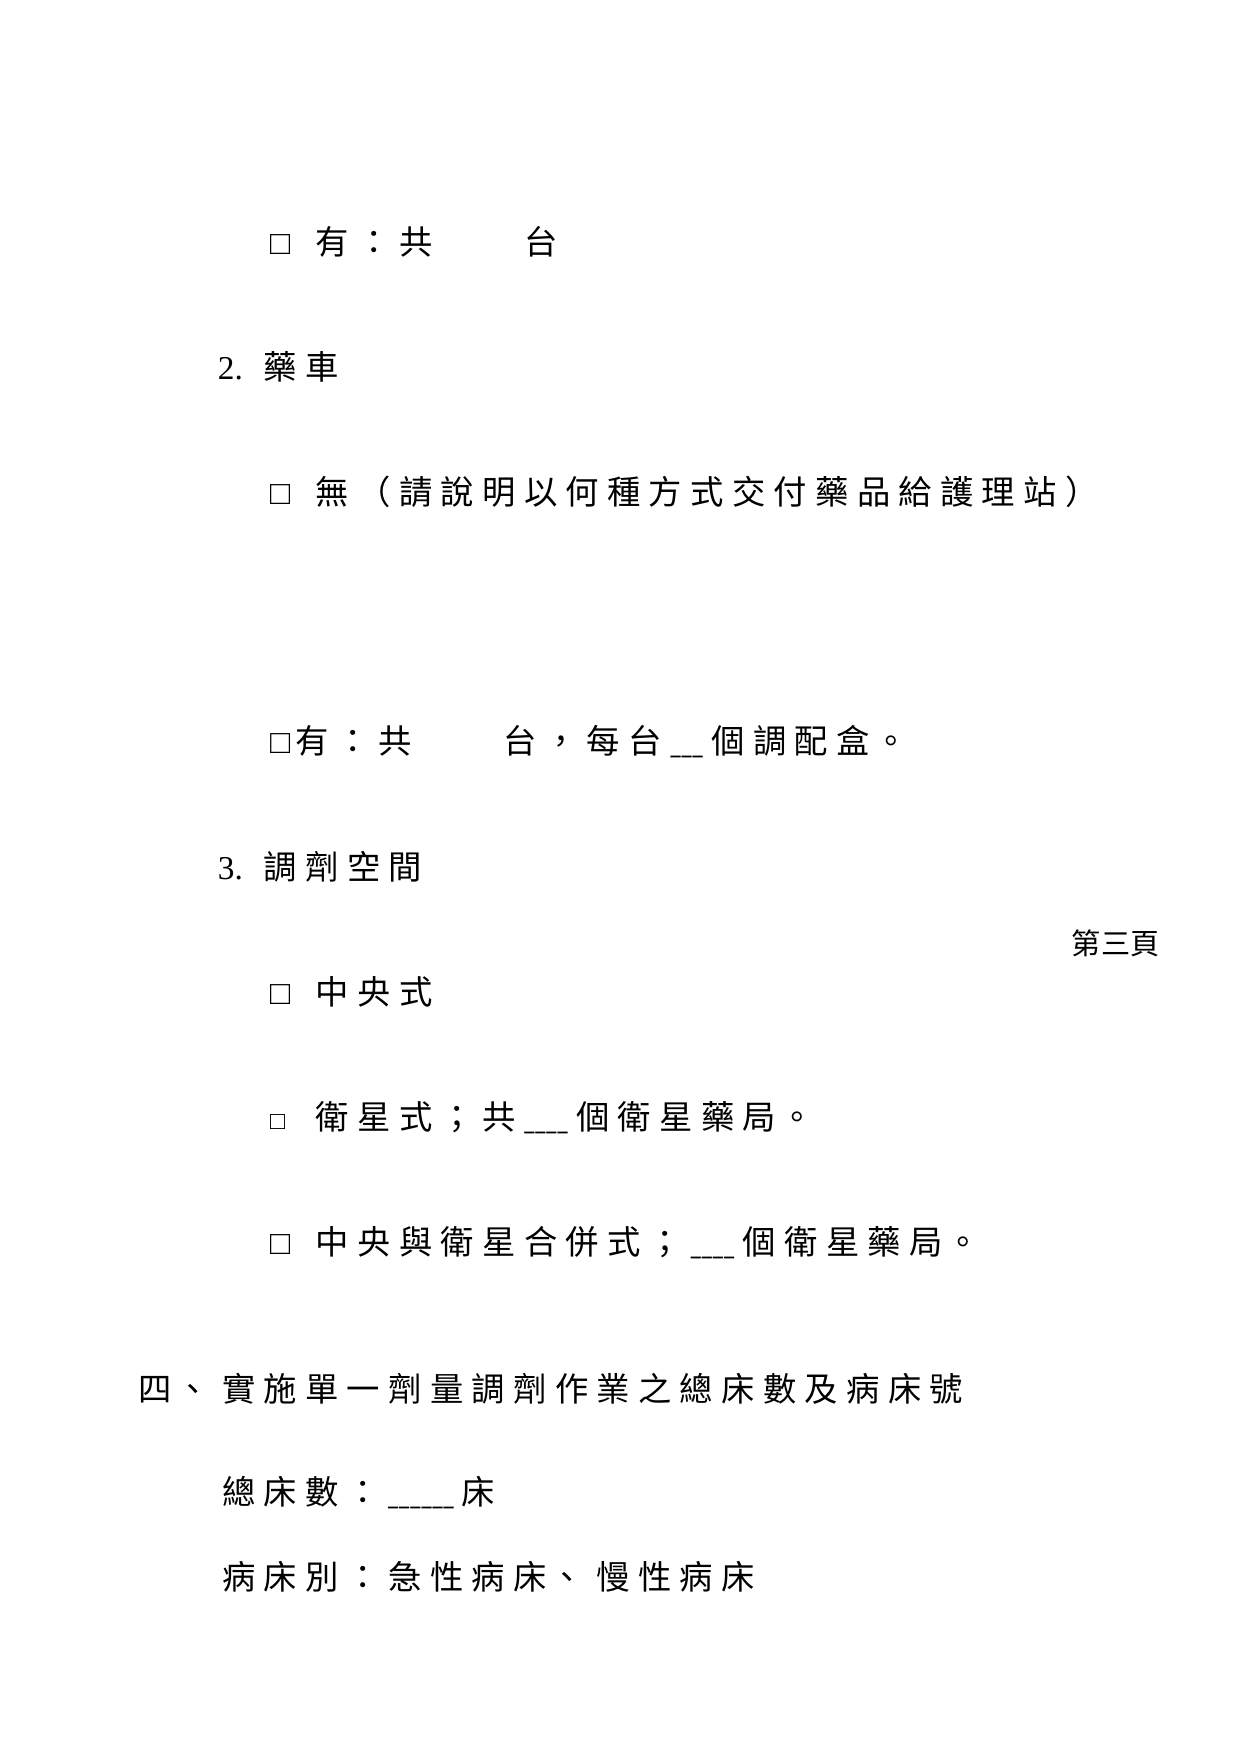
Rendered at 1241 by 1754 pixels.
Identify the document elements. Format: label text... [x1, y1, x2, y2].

text □有：共 台，每台ˍˍˍ個調配盒。 [267, 658, 1103, 783]
text 總床數：ˍˍˍˍˍˍ床 [134, 1408, 1103, 1533]
list 中央式 [267, 908, 1103, 1033]
list 無（請說明以何種方式交付藥品給護理站） [267, 408, 1103, 533]
text 病床別：急性病床、慢性病床 [134, 1533, 1103, 1596]
list 藥車 [209, 283, 1103, 408]
list 衛星式；共ˍˍˍˍ個衛星藥局。 [267, 1033, 1103, 1158]
list 中央與衛星合併式；ˍˍˍˍ個衛星藥局。 [267, 1158, 1103, 1283]
text 四、實施單一劑量調劑作業之總床數及病床號 [134, 1346, 1103, 1408]
list [1043, 913, 1193, 988]
list 第三頁 [1058, 921, 1178, 963]
list 有：共 台 [267, 158, 1103, 283]
list 調劑空間 [209, 783, 1103, 908]
